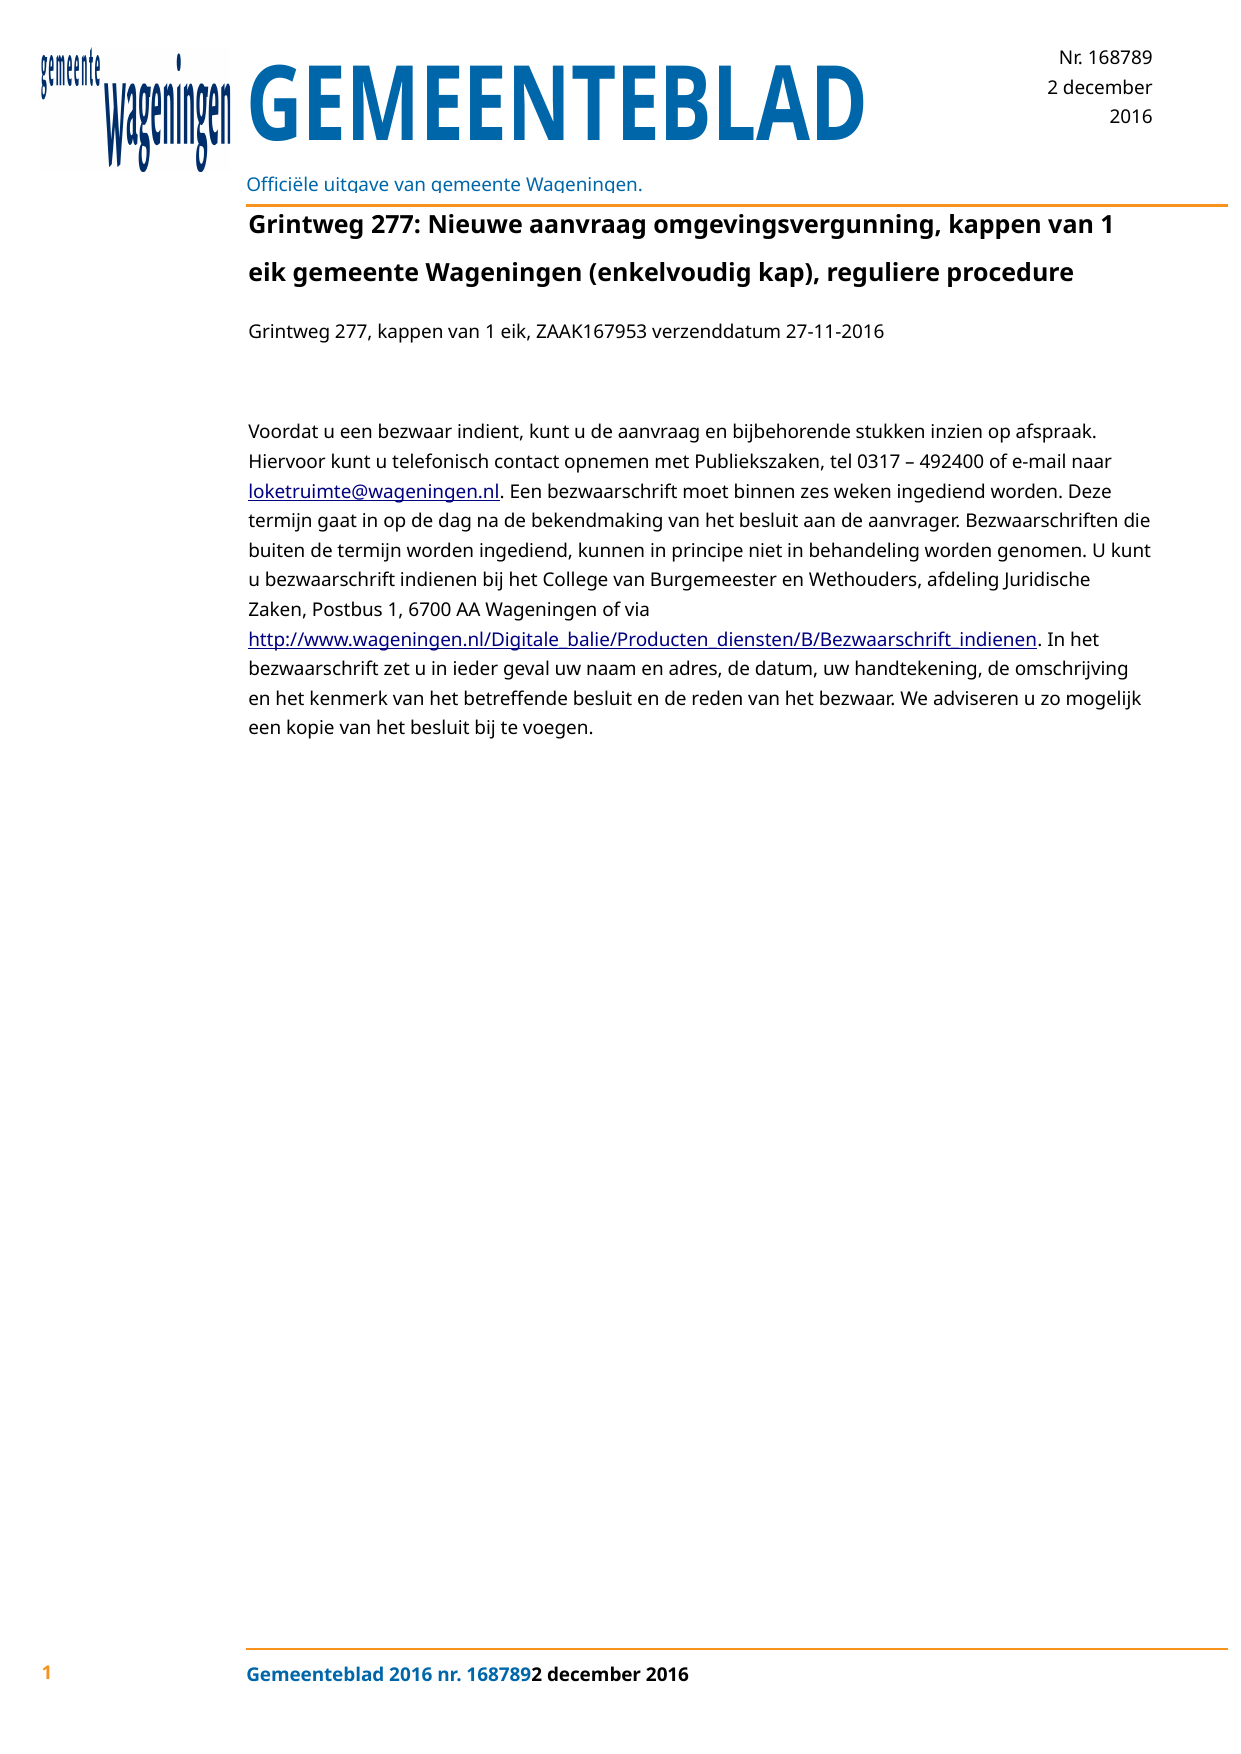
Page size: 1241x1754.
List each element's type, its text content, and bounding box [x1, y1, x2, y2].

text Grintweg 277: Nieuwe aanvraag omgevingsvergunning, kappen van 1 eik gemeente Wageningen (enkelvoudig kap), reguliere procedure [248, 207, 1152, 288]
text Grintweg 277, kappen van 1 eik, ZAAK167953 verzenddatum 27-11-2016 [248, 318, 1152, 344]
text Voordat u een bezwaar indient, kunt u de aanvraag en bijbehorende stukken inzien op afspraak. Hiervoor kunt u telefonisch contact opnemen met Publiekszaken, tel 0317 – 492400 of e-mail naar loketruimte@wageningen.nl. Een bezwaarschrift moet binnen zes weken ingediend worden. Deze termijn gaat in op de dag na de bekendmaking van het besluit aan de aanvrager. Bezwaarschriften die buiten de termijn worden ingediend, kunnen in principe niet in behandeling worden genomen. U kunt u bezwaarschrift indienen bij het College van Burgemeester en Wethouders, afdeling Juridische Zaken, Postbus 1, 6700 AA Wageningen of via http://www.wageningen.nl/Digitale_balie/Producten_diensten/B/Bezwaarschrift_indienen. In het bezwaarschrift zet u in ieder geval uw naam en adres, de datum, uw handtekening, de omschrijving en het kenmerk van het betreffende besluit en de reden van het bezwaar. We adviseren u zo mogelijk een kopie van het besluit bij te voegen. [248, 419, 1152, 740]
picture [41, 47, 231, 172]
